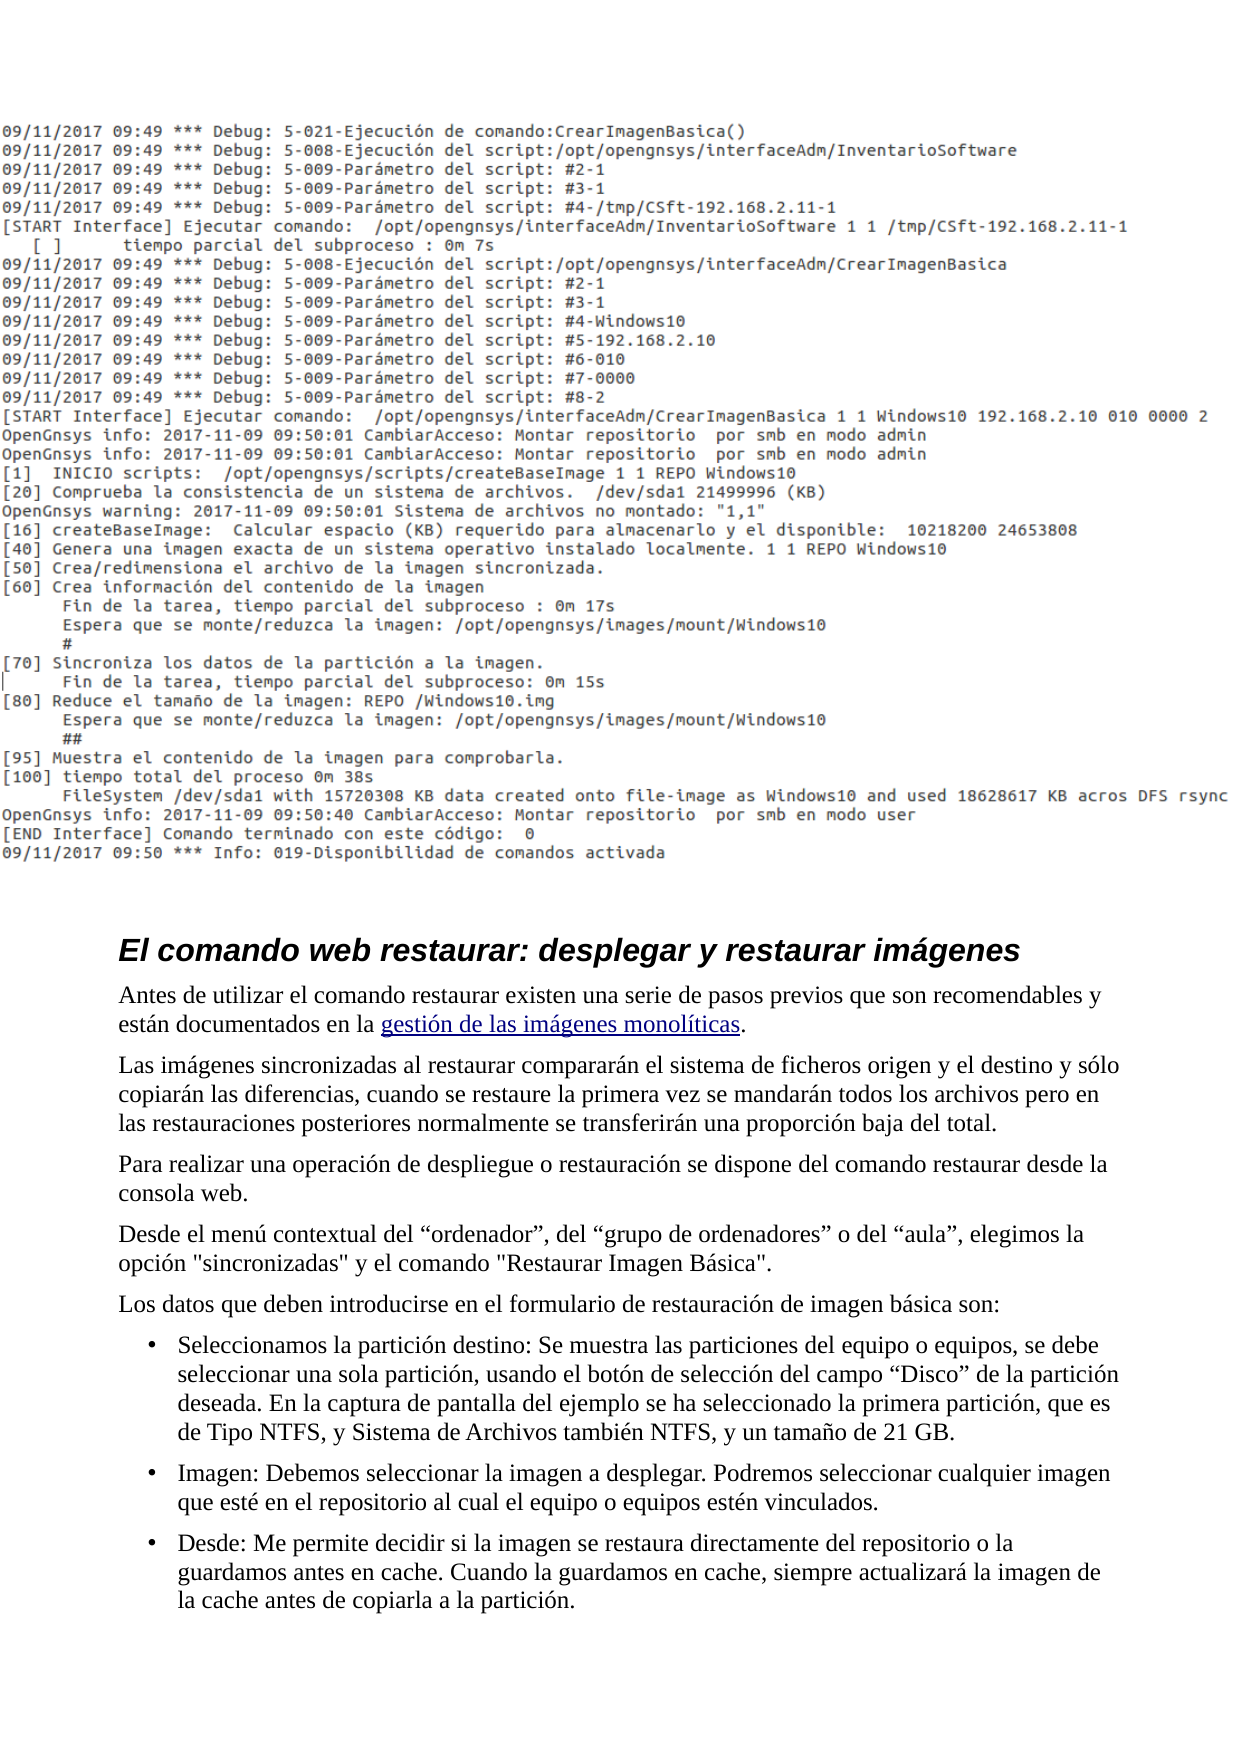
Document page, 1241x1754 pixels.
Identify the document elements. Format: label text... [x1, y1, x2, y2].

list Imagen: Debemos seleccionar la imagen a desplegar. Podremos seleccionar cualquier imagen que esté en el repositorio al cual el equipo o equipos estén vinculados. [148, 1458, 1122, 1516]
text Para realizar una operación de despliegue o restauración se dispone del comando restaurar desde la consola web. [118, 1149, 1122, 1207]
text Desde el menú contextual del “ordenador”, del “grupo de ordenadores” o del “aula”, elegimos la opción "sincronizadas" y el comando "Restaurar Imagen Básica". [118, 1219, 1122, 1277]
text Las imágenes sincronizadas al restaurar compararán el sistema de ficheros origen y el destino y sólo copiarán las diferencias, cuando se restaure la primera vez se mandarán todos los archivos pero en las restauraciones posteriores normalmente se transferirán una proporción baja del total. [118, 1051, 1122, 1137]
list Seleccionamos la partición destino: Se muestra las particiones del equipo o equipos, se debe seleccionar una sola partición, usando el botón de selección del campo “Disco” de la partición deseada. En la captura de pantalla del ejemplo se ha seleccionado la primera partición, que es de Tipo NTFS, y Sistema de Archivos también NTFS, y un tamaño de 21 GB. [148, 1331, 1122, 1446]
list Desde: Me permite decidir si la imagen se restaura directamente del repositorio o la guardamos antes en cache. Cuando la guardamos en cache, siempre actualizará la imagen de la cache antes de copiarla a la partición. [148, 1528, 1122, 1614]
subtitle El comando web restaurar: desplegar y restaurar imágenes [118, 931, 1122, 968]
text Los datos que deben introducirse en el formulario de restauración de imagen básica son: [118, 1289, 1122, 1318]
text Antes de utilizar el comando restaurar existen una serie de pasos previos que son recomendables y están documentados en la gestión de las imágenes monolíticas. [118, 981, 1122, 1038]
